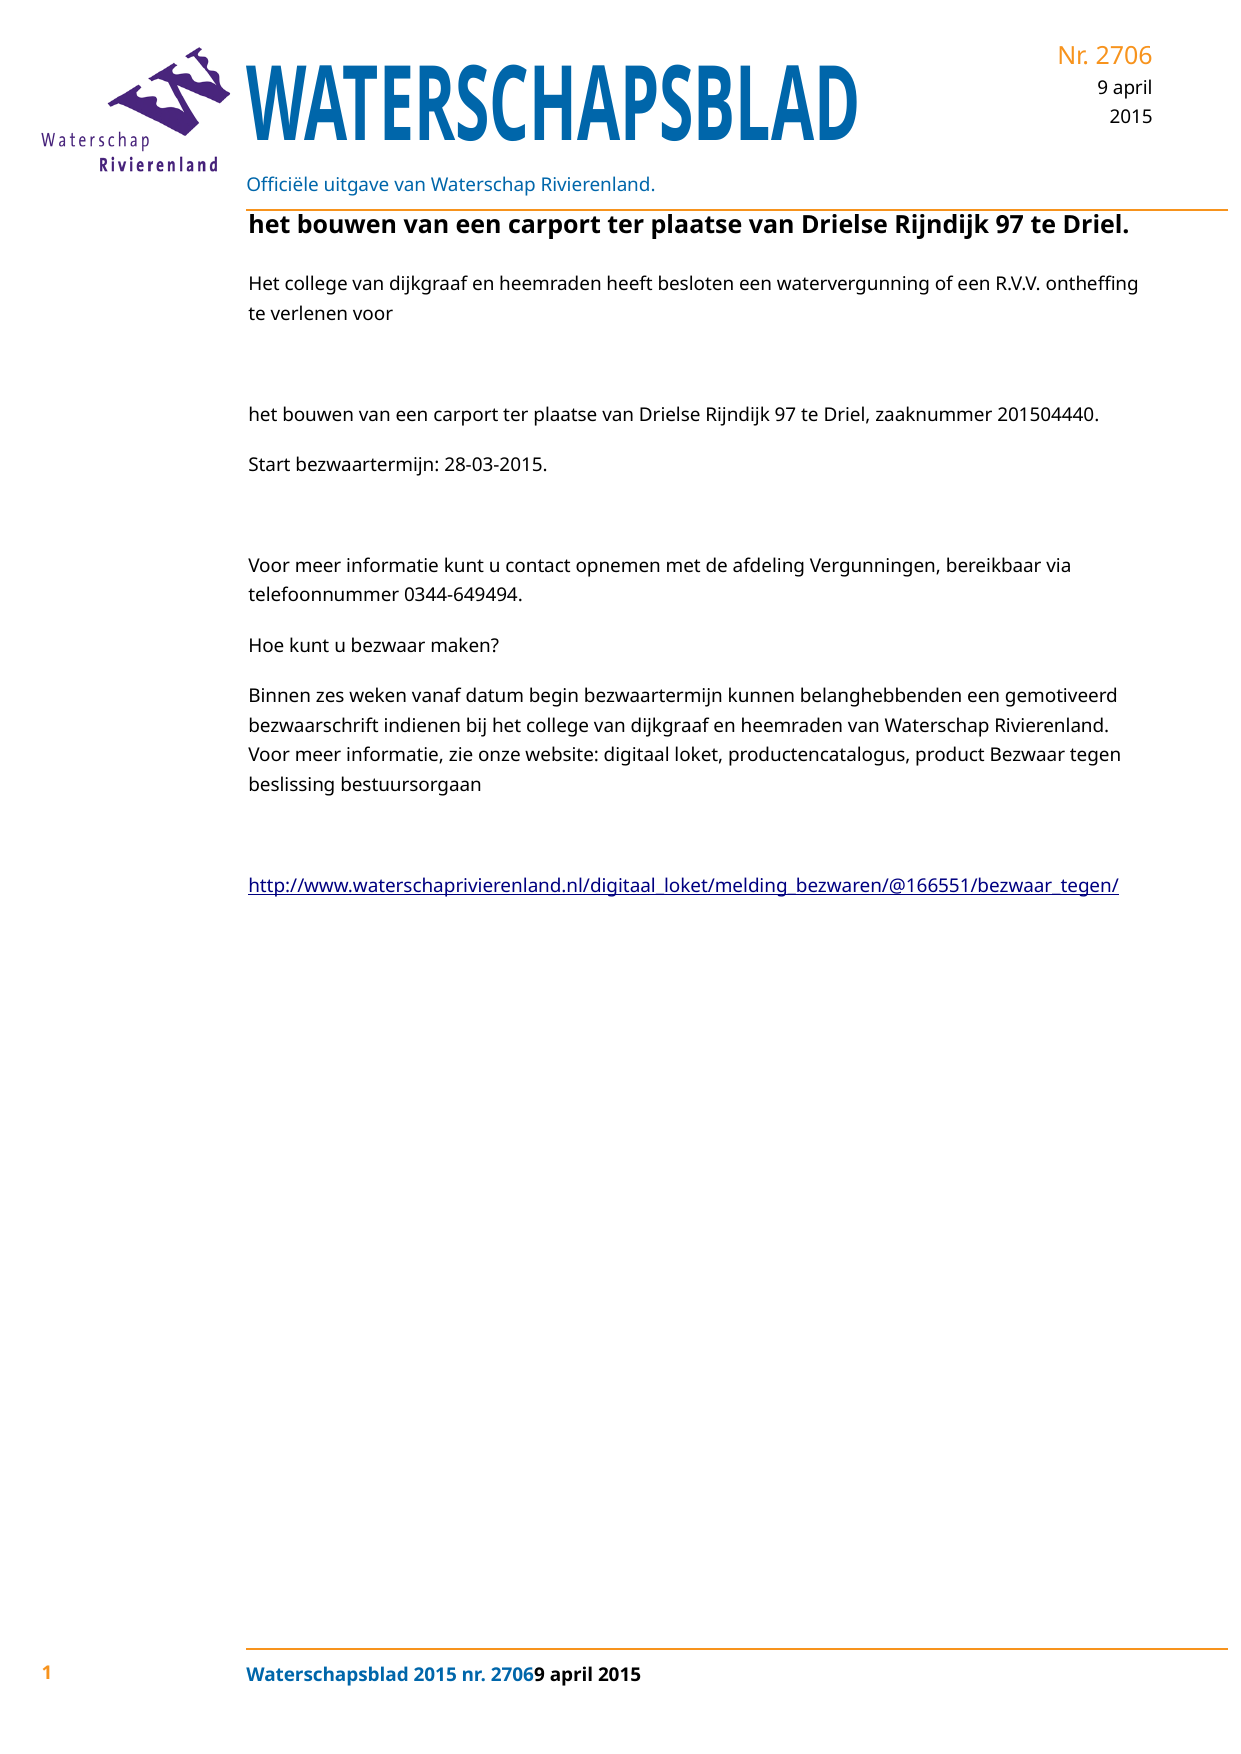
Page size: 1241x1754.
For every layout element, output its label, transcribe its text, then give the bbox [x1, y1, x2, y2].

text http://www.waterschaprivierenland.nl/digitaal_loket/melding_bezwaren/@166551/bezwaar_tegen/ [248, 872, 1152, 898]
text Hoe kunt u bezwaar maken? [248, 632, 1152, 658]
text Voor meer informatie kunt u contact opnemen met de afdeling Vergunningen, bereikbaar via telefoonnummer 0344-649494. [248, 552, 1152, 607]
text Start bezwaartermijn: 28-03-2015. [248, 451, 1152, 477]
text het bouwen van een carport ter plaatse van Drielse Rijndijk 97 te Driel, zaaknummer 201504440. [248, 401, 1152, 426]
text Binnen zes weken vanaf datum begin bezwaartermijn kunnen belanghebbenden een gemotiveerd bezwaarschrift indienen bij het college van dijkgraaf en heemraden van Waterschap Rivierenland. Voor meer informatie, zie onze website: digitaal loket, productencatalogus, product Bezwaar tegen beslissing bestuursorgaan [248, 682, 1152, 797]
text het bouwen van een carport ter plaatse van Drielse Rijndijk 97 te Driel. [248, 211, 1152, 241]
text Het college van dijkgraaf en heemraden heeft besloten een watervergunning of een R.V.V. ontheffing te verlenen voor [248, 270, 1152, 326]
picture [41, 47, 231, 172]
